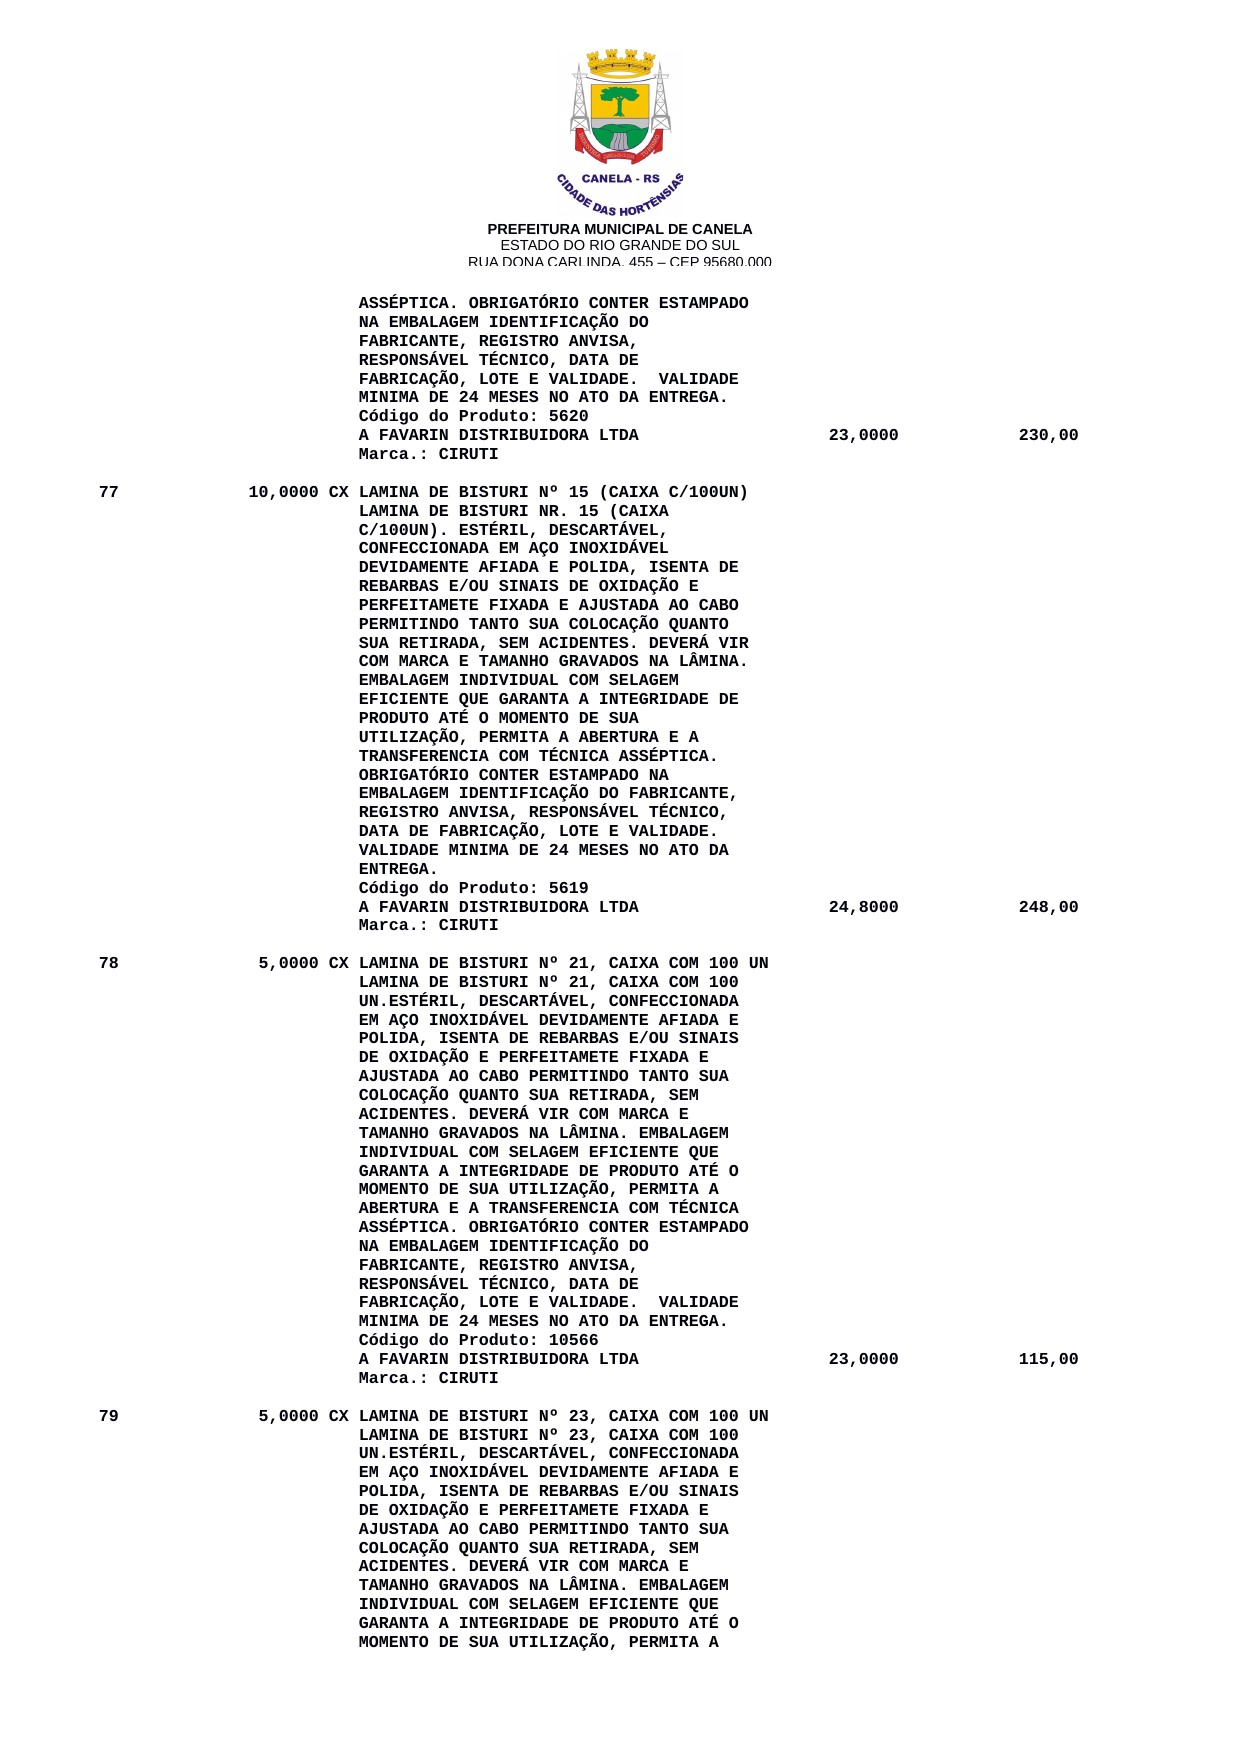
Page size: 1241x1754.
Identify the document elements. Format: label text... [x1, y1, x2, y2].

text ASSÉPTICA. OBRIGATÓRIO CONTER ESTAMPADO NA EMBALAGEM IDENTIFICAÇÃO DO FABRICANTE, REGISTRO ANVISA, RESPONSÁVEL TÉCNICO, DATA DE FABRICAÇÃO, LOTE E VALIDADE. VALIDADE MINIMA DE 24 MESES NO ATO DA ENTREGA. Código do Produto: 5620 A FAVARIN DISTRIBUIDORA LTDA 23,0000 230,00 Marca.: CIRUTI 77 10,0000 CX LAMINA DE BISTURI Nº 15 (CAIXA C/100UN) LAMINA DE BISTURI NR. 15 (CAIXA C/100UN). ESTÉRIL, DESCARTÁVEL, CONFECCIONADA EM AÇO INOXIDÁVEL DEVIDAMENTE AFIADA E POLIDA, ISENTA DE REBARBAS E/OU SINAIS DE OXIDAÇÃO E PERFEITAMETE FIXADA E AJUSTADA AO CABO PERMITINDO TANTO SUA COLOCAÇÃO QUANTO SUA RETIRADA, SEM ACIDENTES. DEVERÁ VIR COM MARCA E TAMANHO GRAVADOS NA LÂMINA. EMBALAGEM INDIVIDUAL COM SELAGEM EFICIENTE QUE GARANTA A INTEGRIDADE DE PRODUTO ATÉ O MOMENTO DE SUA UTILIZAÇÃO, PERMITA A ABERTURA E A TRANSFERENCIA COM TÉCNICA ASSÉPTICA. OBRIGATÓRIO CONTER ESTAMPADO NA EMBALAGEM IDENTIFICAÇÃO DO FABRICANTE, REGISTRO ANVISA, RESPONSÁVEL TÉCNICO, DATA DE FABRICAÇÃO, LOTE E VALIDADE. VALIDADE MINIMA DE 24 MESES NO ATO DA ENTREGA. Código do Produto: 5619 A FAVARIN DISTRIBUIDORA LTDA 24,8000 248,00 Marca.: CIRUTI 78 5,0000 CX LAMINA DE BISTURI Nº 21, CAIXA COM 100 UN LAMINA DE BISTURI Nº 21, CAIXA COM 100 UN.ESTÉRIL, DESCARTÁVEL, CONFECCIONADA EM AÇO INOXIDÁVEL DEVIDAMENTE AFIADA E POLIDA, ISENTA DE REBARBAS E/OU SINAIS DE OXIDAÇÃO E PERFEITAMETE FIXADA E AJUSTADA AO CABO PERMITINDO TANTO SUA COLOCAÇÃO QUANTO SUA RETIRADA, SEM ACIDENTES. DEVERÁ VIR COM MARCA E TAMANHO GRAVADOS NA LÂMINA. EMBALAGEM INDIVIDUAL COM SELAGEM EFICIENTE QUE GARANTA A INTEGRIDADE DE PRODUTO ATÉ O MOMENTO DE SUA UTILIZAÇÃO, PERMITA A ABERTURA E A TRANSFERENCIA COM TÉCNICA ASSÉPTICA. OBRIGATÓRIO CONTER ESTAMPADO NA EMBALAGEM IDENTIFICAÇÃO DO FABRICANTE, REGISTRO ANVISA, RESPONSÁVEL TÉCNICO, DATA DE FABRICAÇÃO, LOTE E VALIDADE. VALIDADE MINIMA DE 24 MESES NO ATO DA ENTREGA. Código do Produto: 10566 A FAVARIN DISTRIBUIDORA LTDA 23,0000 115,00 Marca.: CIRUTI 79 5,0000 CX LAMINA DE BISTURI Nº 23, CAIXA COM 100 UN LAMINA DE BISTURI Nº 23, CAIXA COM 100 UN.ESTÉRIL, DESCARTÁVEL, CONFECCIONADA EM AÇO INOXIDÁVEL DEVIDAMENTE AFIADA E POLIDA, ISENTA DE REBARBAS E/OU SINAIS DE OXIDAÇÃO E PERFEITAMETE FIXADA E AJUSTADA AO CABO PERMITINDO TANTO SUA COLOCAÇÃO QUANTO SUA RETIRADA, SEM ACIDENTES. DEVERÁ VIR COM MARCA E TAMANHO GRAVADOS NA LÂMINA. EMBALAGEM INDIVIDUAL COM SELAGEM EFICIENTE QUE GARANTA A INTEGRIDADE DE PRODUTO ATÉ O MOMENTO DE SUA UTILIZAÇÃO, PERMITA A [88, 295, 1152, 1652]
picture [557, 49, 684, 216]
